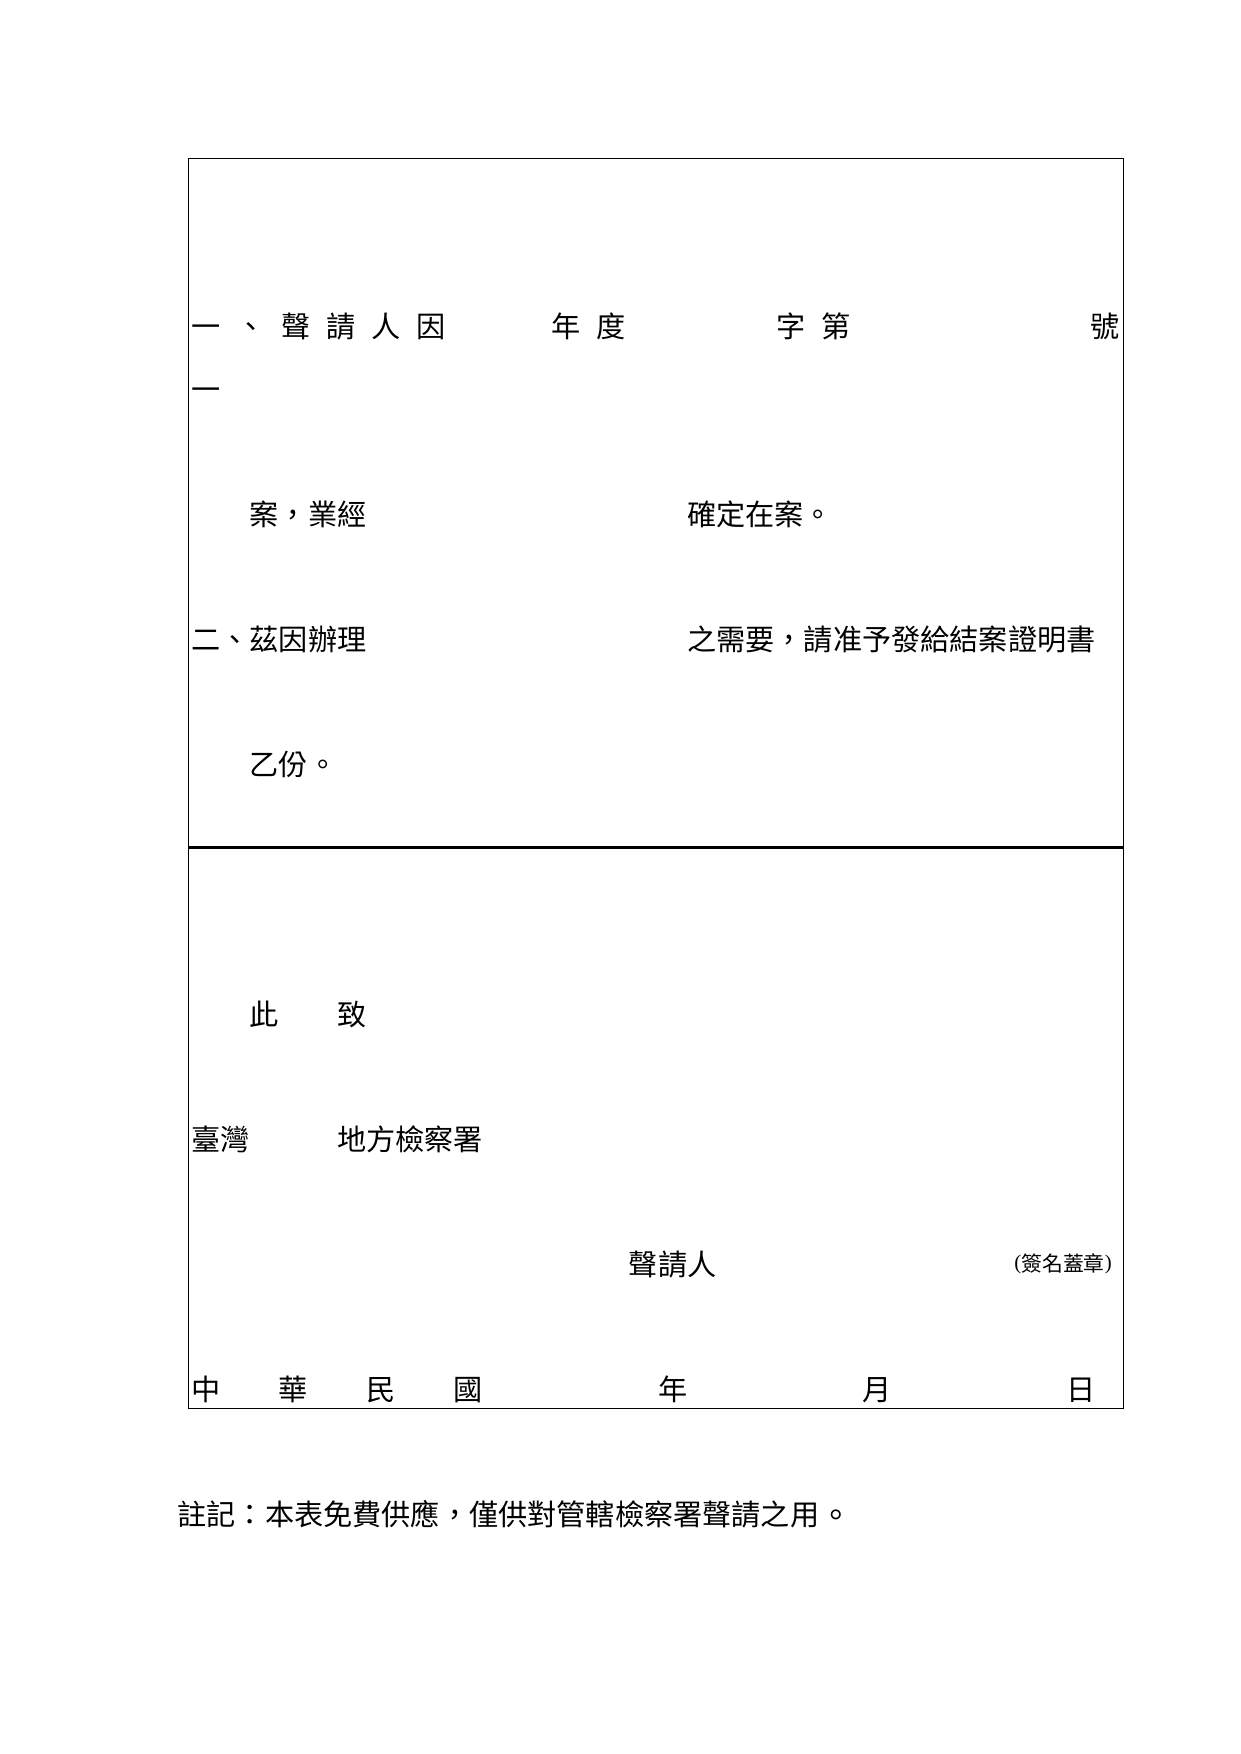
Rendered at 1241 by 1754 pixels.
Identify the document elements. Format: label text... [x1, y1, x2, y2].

table_cell [189, 783, 1123, 846]
table_cell 一、聲請人因 年度 字第 號 一 案，業經 確定在案。 二、茲因辦理 之需要，請准予發給結案證明書 乙份。 [189, 159, 1123, 783]
table_cell 此 致 臺灣 地方檢察署 聲請人 (簽名蓋章) 中 華 民 國 年 月 日 [189, 849, 1123, 1408]
text 註記：本表免費供應，僅供對管轄檢察署聲請之用。 [177, 1471, 1122, 1533]
